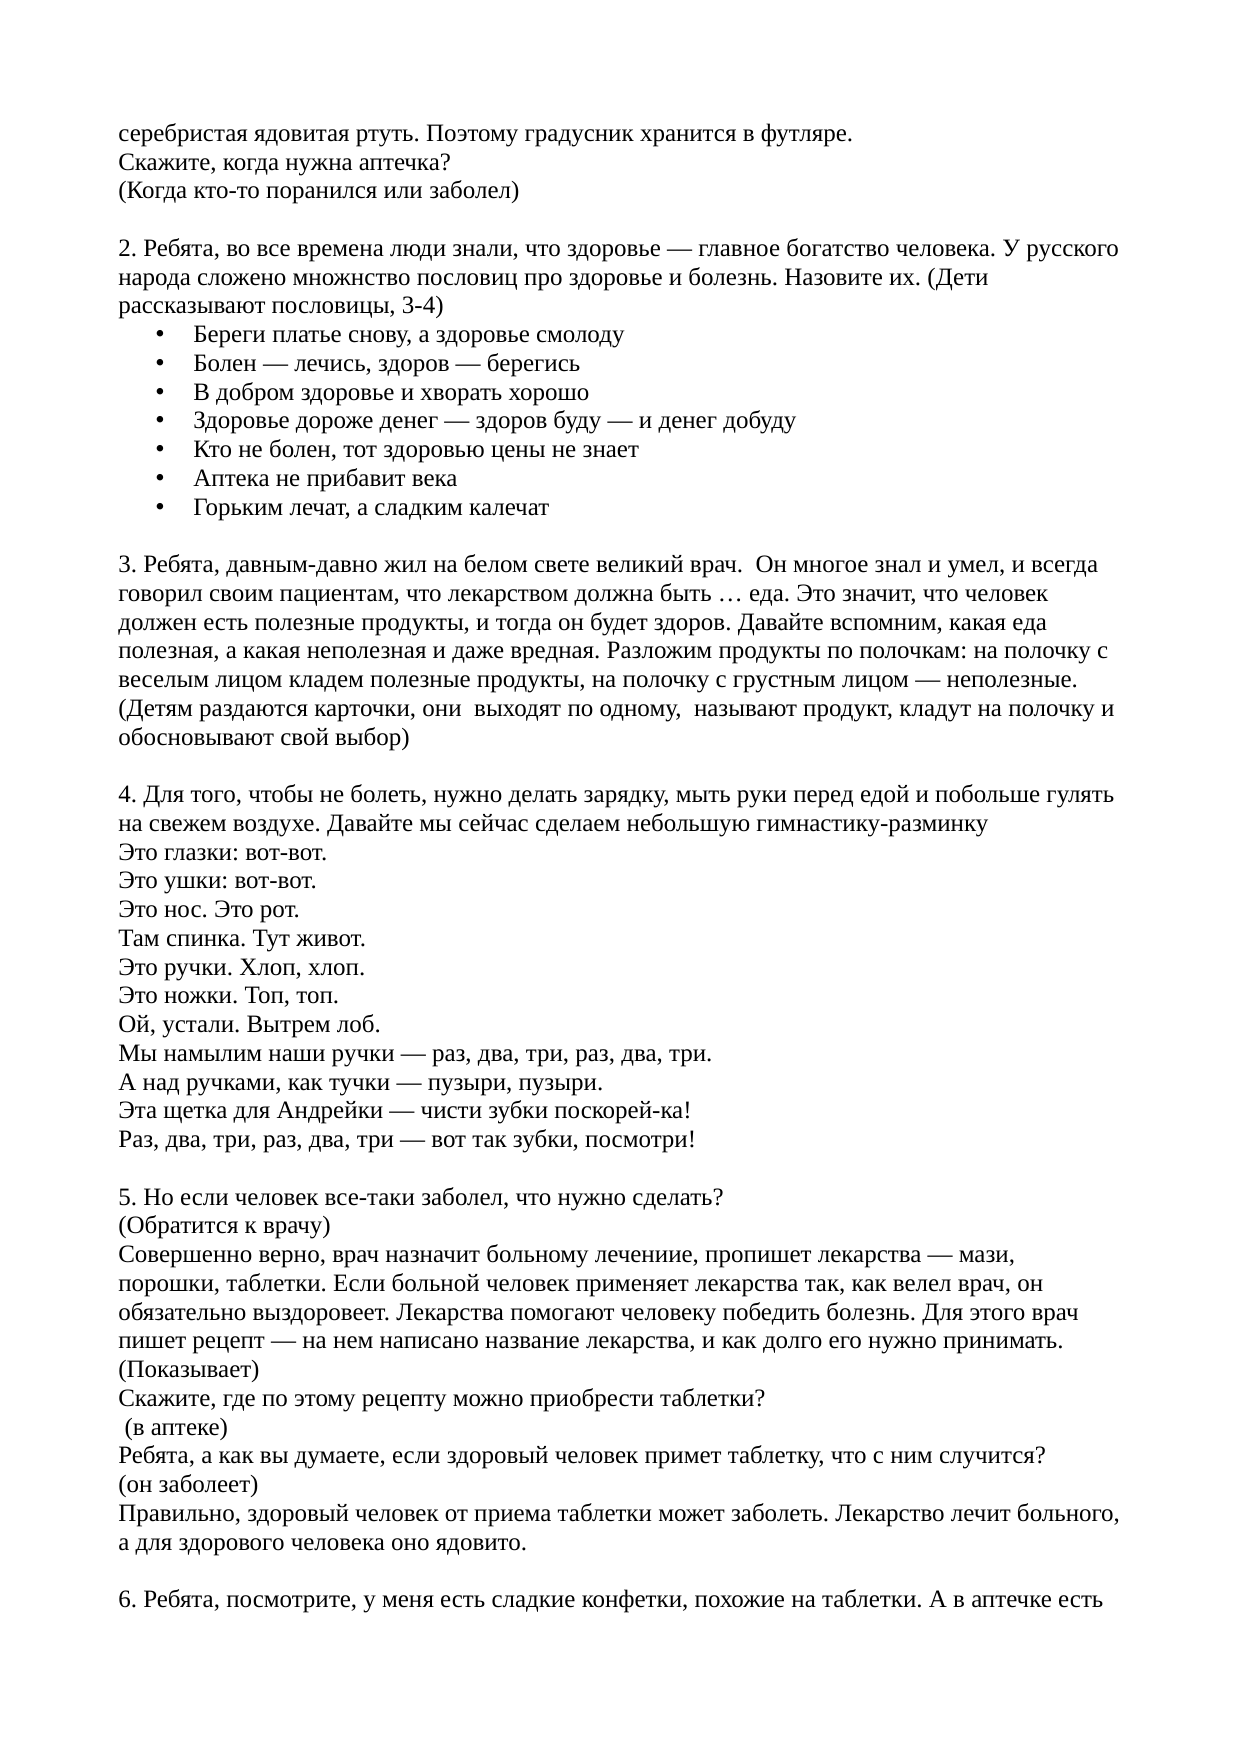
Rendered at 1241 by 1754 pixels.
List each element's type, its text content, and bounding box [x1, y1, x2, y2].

list Болен — лечись, здоров — берегись [156, 348, 1122, 377]
text (он заболеет) [118, 1469, 1122, 1498]
text 6. Ребята, посмотрите, у меня есть сладкие конфетки, похожие на таблетки. А в аптечке есть [118, 1584, 1122, 1613]
text Это глазки: вот-вот. [118, 837, 1122, 866]
text Там спинка. Тут живот. [118, 923, 1122, 952]
list Береги платье снову, а здоровье смолоду [156, 319, 1122, 348]
text 4. Для того, чтобы не болеть, нужно делать зарядку, мыть руки перед едой и побольше гулять на свежем воздухе. Давайте мы сейчас сделаем небольшую гимнастику-разминку [118, 779, 1122, 837]
text Скажите, когда нужна аптечка? [118, 147, 1122, 176]
text Это ручки. Хлоп, хлоп. [118, 952, 1122, 981]
list Аптека не прибавит века [156, 463, 1122, 492]
text 2. Ребята, во все времена люди знали, что здоровье — главное богатство человека. У русского народа сложено множнство пословиц про здоровье и болезнь. Назовите их. (Дети рассказывают пословицы, 3-4) [118, 233, 1122, 319]
text Мы намылим наши ручки — раз, два, три, раз, два, три. [118, 1038, 1122, 1067]
list Здоровье дороже денег — здоров буду — и денег добуду [156, 406, 1122, 434]
text Скажите, где по этому рецепту можно приобрести таблетки? [118, 1383, 1122, 1412]
text Раз, два, три, раз, два, три — вот так зубки, посмотри! [118, 1124, 1122, 1153]
text 3. Ребята, давным-давно жил на белом свете великий врач. Он многое знал и умел, и всегда говорил своим пациентам, что лекарством должна быть … еда. Это значит, что человек должен есть полезные продукты, и тогда он будет здоров. Давайте вспомним, какая еда полезная, а какая неполезная и даже вредная. Разложим продукты по полочкам: на полочку с веселым лицом кладем полезные продукты, на полочку с грустным лицом — неполезные. (Детям раздаются карточки, они выходят по одному, называют продукт, кладут на полочку и обосновывают свой выбор) [118, 549, 1122, 751]
list Горьким лечат, а сладким калечат [156, 492, 1122, 521]
text Ой, устали. Вытрем лоб. [118, 1009, 1122, 1038]
text (в аптеке) [118, 1412, 1122, 1441]
text Правильно, здоровый человек от приема таблетки может заболеть. Лекарство лечит больного, а для здорового человека оно ядовито. [118, 1498, 1122, 1556]
text серебристая ядовитая ртуть. Поэтому градусник хранится в футляре. [118, 118, 1122, 147]
text (Когда кто-то поранился или заболел) [118, 176, 1122, 204]
text Совершенно верно, врач назначит больному лечениие, пропишет лекарства — мази, порошки, таблетки. Если больной человек применяет лекарства так, как велел врач, он обязательно выздоровеет. Лекарства помогают человеку победить болезнь. Для этого врач пишет рецепт — на нем написано название лекарства, и как долго его нужно принимать. (Показывает) [118, 1239, 1122, 1383]
text Это ушки: вот-вот. [118, 866, 1122, 894]
text 5. Но если человек все-таки заболел, что нужно сделать? [118, 1182, 1122, 1211]
text А над ручками, как тучки — пузыри, пузыри. [118, 1067, 1122, 1096]
text (Обратится к врачу) [118, 1211, 1122, 1239]
text Ребята, а как вы думаете, если здоровый человек примет таблетку, что с ним случится? [118, 1441, 1122, 1469]
list Кто не болен, тот здоровью цены не знает [156, 434, 1122, 463]
text Это ножки. Топ, топ. [118, 981, 1122, 1009]
list В добром здоровье и хворать хорошо [156, 377, 1122, 406]
text Это нос. Это рот. [118, 894, 1122, 923]
text Эта щетка для Андрейки — чисти зубки поскорей-ка! [118, 1096, 1122, 1124]
